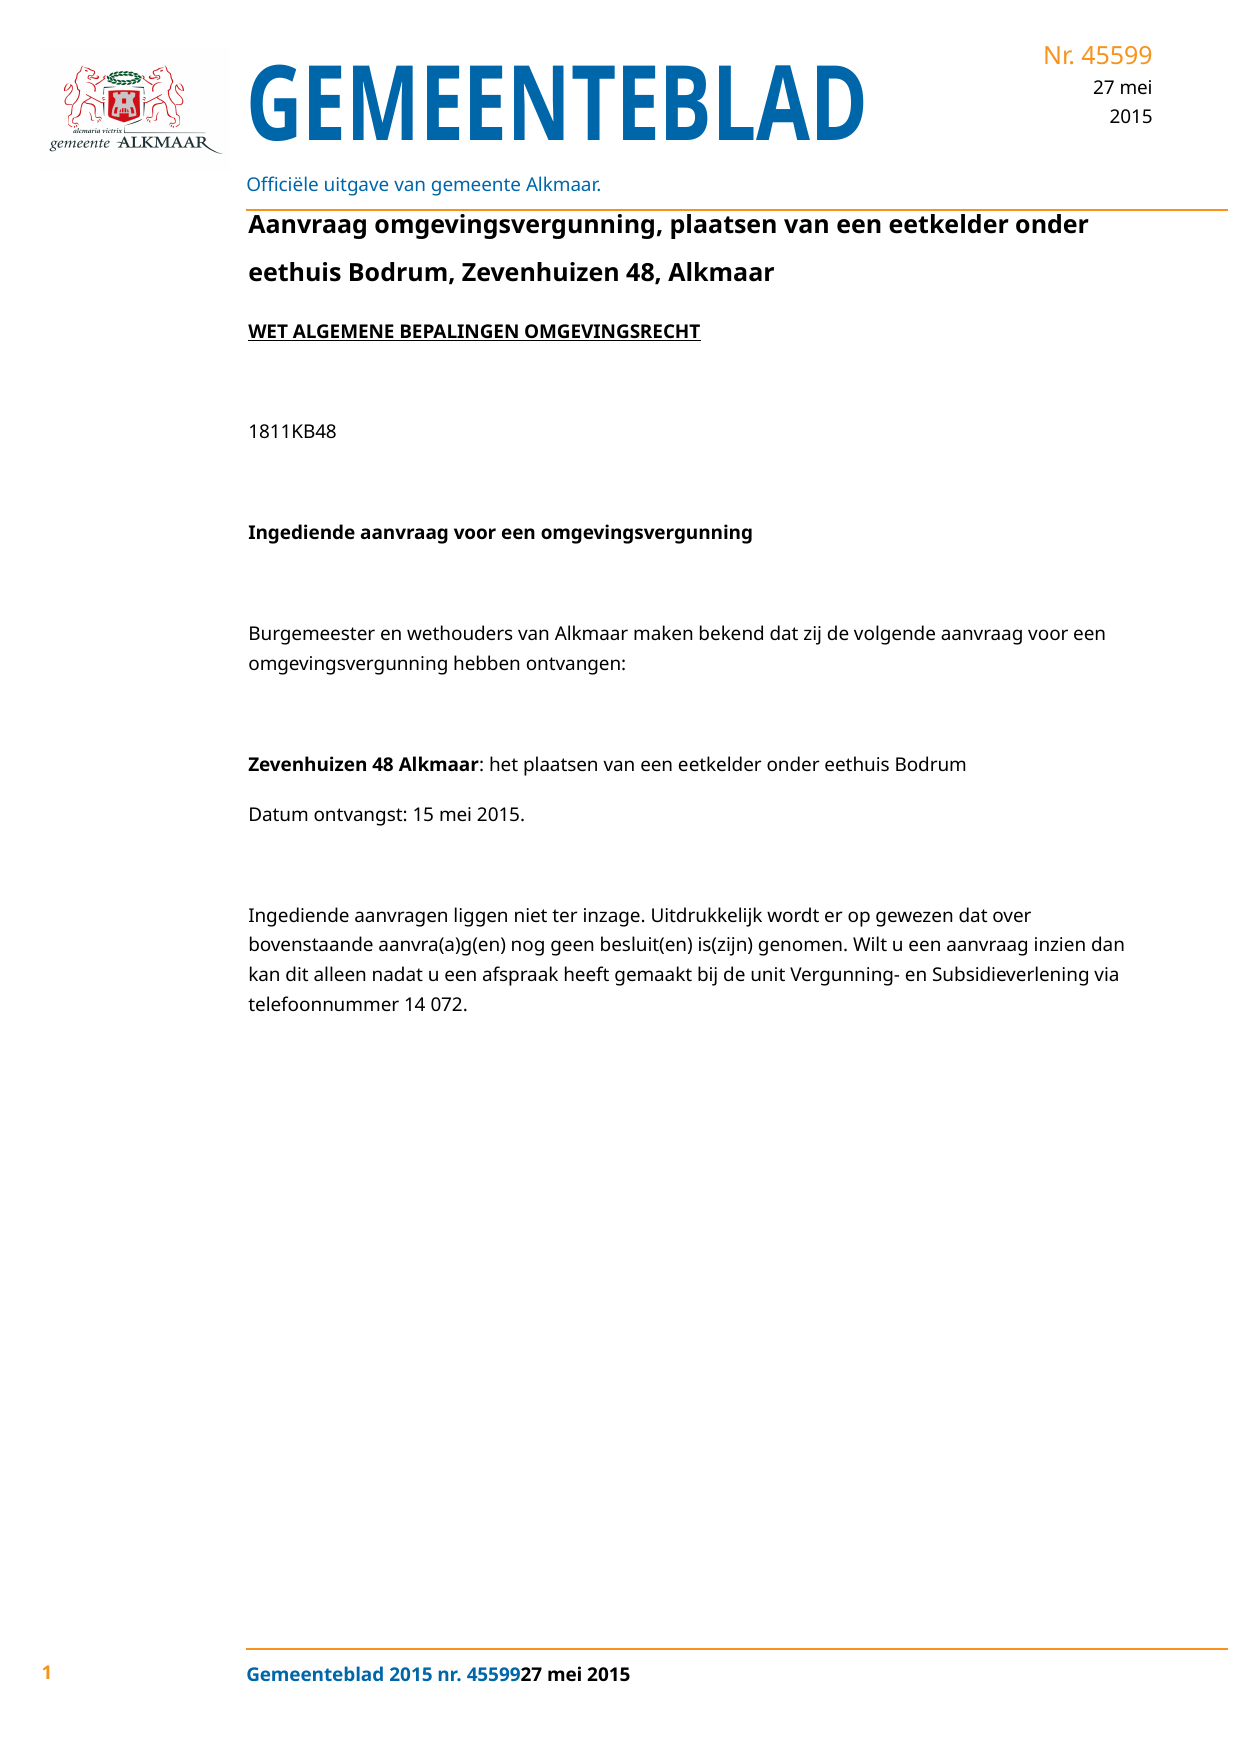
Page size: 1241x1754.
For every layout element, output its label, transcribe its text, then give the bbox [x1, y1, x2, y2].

text Aanvraag omgevingsvergunning, plaatsen van een eetkelder onder eethuis Bodrum, Zevenhuizen 48, Alkmaar [248, 211, 1152, 288]
text Ingediende aanvraag voor een omgevingsvergunning [248, 519, 1152, 545]
picture [41, 47, 231, 172]
text WET ALGEMENE BEPALINGEN OMGEVINGSRECHT [248, 318, 1152, 344]
text Datum ontvangst: 15 mei 2015. [248, 801, 1152, 827]
text Burgemeester en wethouders van Alkmaar maken bekend dat zij de volgende aanvraag voor een omgevingsvergunning hebben ontvangen: [248, 620, 1152, 676]
text 1811KB48 [248, 419, 1152, 444]
text Zevenhuizen 48 Alkmaar: het plaatsen van een eetkelder onder eethuis Bodrum [248, 751, 1152, 777]
text Ingediende aanvragen liggen niet ter inzage. Uitdrukkelijk wordt er op gewezen dat over bovenstaande aanvra(a)g(en) nog geen besluit(en) is(zijn) genomen. Wilt u een aanvraag inzien dan kan dit alleen nadat u een afspraak heeft gemaakt bij de unit Vergunning- en Subsidieverlening via telefoonnummer 14 072. [248, 902, 1152, 1017]
